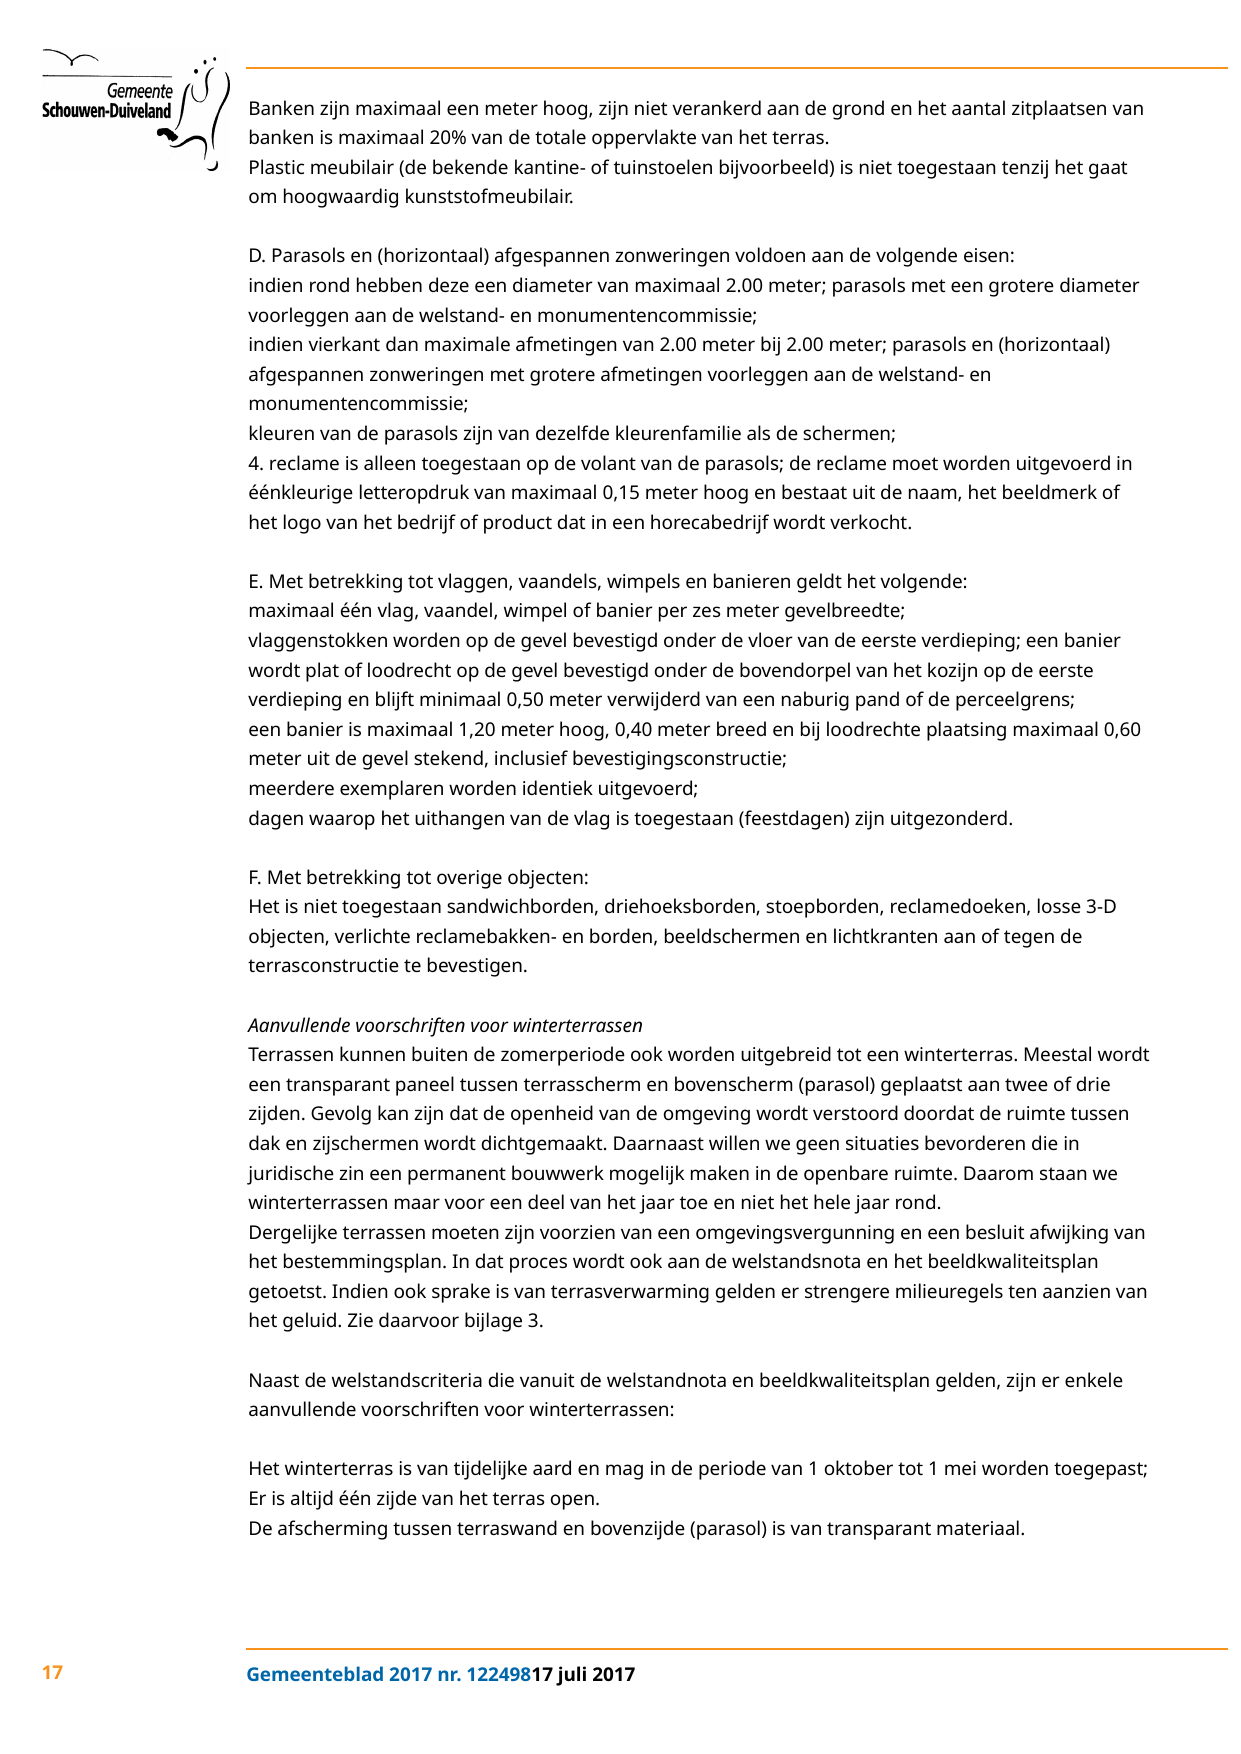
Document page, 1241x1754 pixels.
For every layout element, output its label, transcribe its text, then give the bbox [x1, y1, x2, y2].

text een banier is maximaal 1,20 meter hoog, 0,40 meter breed en bij loodrechte plaatsing maximaal 0,60 meter uit de gevel stekend, inclusief bevestigingsconstructie; [248, 716, 1152, 771]
text F. Met betrekking tot overige objecten: [248, 864, 1152, 890]
text D. Parasols en (horizontaal) afgespannen zonweringen voldoen aan de volgende eisen: [248, 243, 1152, 268]
picture [41, 47, 231, 172]
text 4. reclame is alleen toegestaan op de volant van de parasols; de reclame moet worden uitgevoerd in éénkleurige letteropdruk van maximaal 0,15 meter hoog en bestaat uit de naam, het beeldmerk of het logo van het bedrijf of product dat in een horecabedrijf wordt verkocht. [248, 450, 1152, 535]
text meerdere exemplaren worden identiek uitgevoerd; [248, 775, 1152, 801]
text Banken zijn maximaal een meter hoog, zijn niet verankerd aan de grond en het aantal zitplaatsen van banken is maximaal 20% van de totale oppervlakte van het terras. [248, 95, 1152, 150]
text kleuren van de parasols zijn van dezelfde kleurenfamilie als de schermen; [248, 420, 1152, 446]
text De afscherming tussen terraswand en bovenzijde (parasol) is van transparant materiaal. [248, 1515, 1152, 1541]
text indien vierkant dan maximale afmetingen van 2.00 meter bij 2.00 meter; parasols en (horizontaal) afgespannen zonweringen met grotere afmetingen voorleggen aan de welstand- en monumentencommissie; [248, 331, 1152, 416]
text Aanvullende voorschriften voor winterterrassen [248, 1012, 1152, 1038]
text Naast de welstandscriteria die vanuit de welstandnota en beeldkwaliteitsplan gelden, zijn er enkele aanvullende voorschriften voor winterterrassen: [248, 1367, 1152, 1422]
text Er is altijd één zijde van het terras open. [248, 1485, 1152, 1511]
text Het winterterras is van tijdelijke aard en mag in de periode van 1 oktober tot 1 mei worden toegepast; [248, 1456, 1152, 1481]
text Terrassen kunnen buiten de zomerperiode ook worden uitgebreid tot een winterterras. Meestal wordt een transparant paneel tussen terrasscherm en bovenscherm (parasol) geplaatst aan twee of drie zijden. Gevolg kan zijn dat de openheid van de omgeving wordt verstoord doordat de ruimte tussen dak en zijschermen wordt dichtgemaakt. Daarnaast willen we geen situaties bevorderen die in juridische zin een permanent bouwwerk mogelijk maken in de openbare ruimte. Daarom staan we winterterrassen maar voor een deel van het jaar toe en niet het hele jaar rond. [248, 1041, 1152, 1215]
text dagen waarop het uithangen van de vlag is toegestaan (feestdagen) zijn uitgezonderd. [248, 805, 1152, 831]
text maximaal één vlag, vaandel, wimpel of banier per zes meter gevelbreedte; [248, 598, 1152, 623]
text indien rond hebben deze een diameter van maximaal 2.00 meter; parasols met een grotere diameter voorleggen aan de welstand- en monumentencommissie; [248, 272, 1152, 328]
text Plastic meubilair (de bekende kantine- of tuinstoelen bijvoorbeeld) is niet toegestaan tenzij het gaat om hoogwaardig kunststofmeubilair. [248, 154, 1152, 209]
text Het is niet toegestaan sandwichborden, driehoeksborden, stoepborden, reclamedoeken, losse 3-D objecten, verlichte reclamebakken- en borden, beeldschermen en lichtkranten aan of tegen de terrasconstructie te bevestigen. [248, 893, 1152, 978]
text vlaggenstokken worden op de gevel bevestigd onder de vloer van de eerste verdieping; een banier wordt plat of loodrecht op de gevel bevestigd onder de bovendorpel van het kozijn op de eerste verdieping en blijft minimaal 0,50 meter verwijderd van een naburig pand of de perceelgrens; [248, 627, 1152, 712]
text Dergelijke terrassen moeten zijn voorzien van een omgevingsvergunning en een besluit afwijking van het bestemmingsplan. In dat proces wordt ook aan de welstandsnota en het beeldkwaliteitsplan getoetst. Indien ook sprake is van terrasverwarming gelden er strengere milieuregels ten aanzien van het geluid. Zie daarvoor bijlage 3. [248, 1219, 1152, 1333]
text E. Met betrekking tot vlaggen, vaandels, wimpels en banieren geldt het volgende: [248, 568, 1152, 594]
